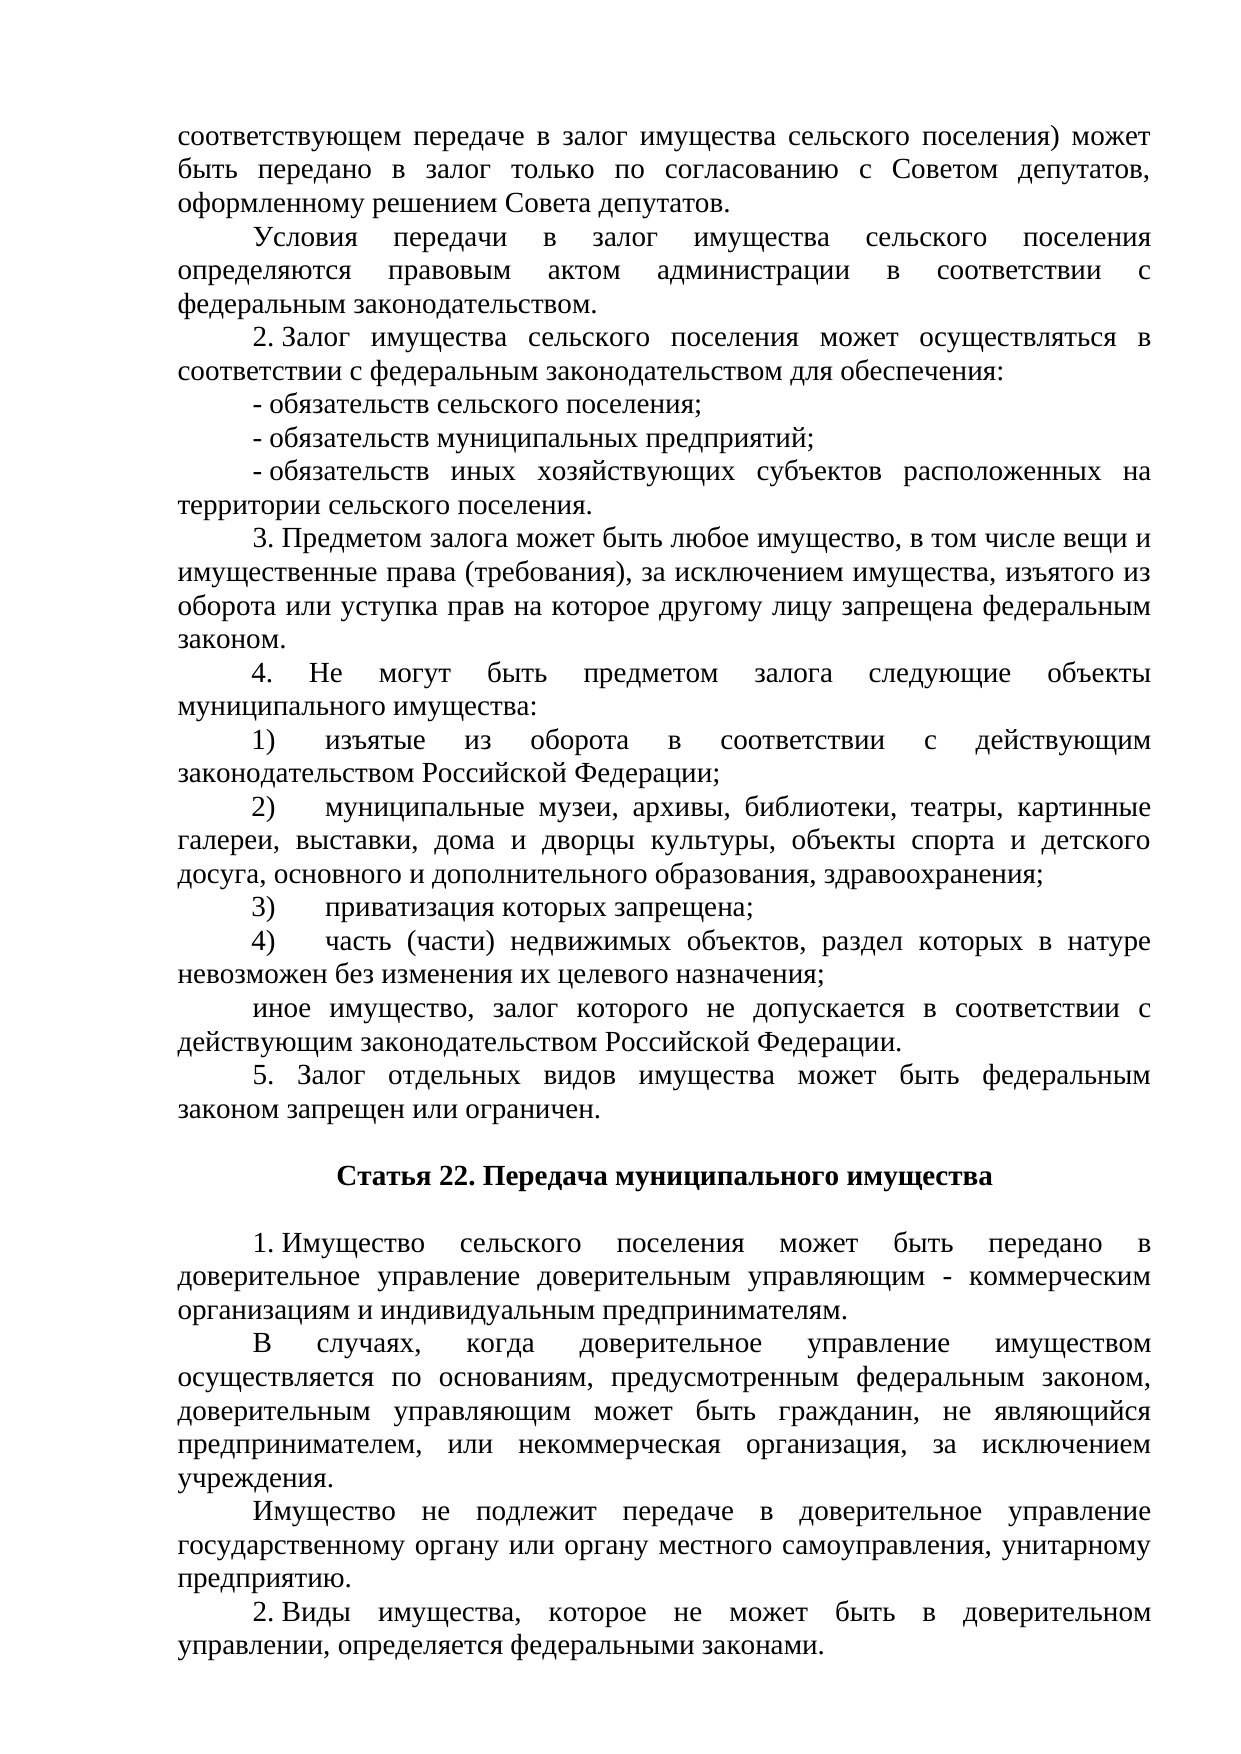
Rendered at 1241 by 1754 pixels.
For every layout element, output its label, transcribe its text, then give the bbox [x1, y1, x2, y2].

text 1. Имущество сельского поселения может быть передано в доверительное управление доверительным управляющим - коммерческим организациям и индивидуальным предпринимателям. [177, 1225, 1152, 1326]
text иное имущество, залог которого не допускается в соответствии с действующим законодательством Российской Федерации. [177, 990, 1152, 1057]
text 5. Залог отдельных видов имущества может быть федеральным законом запрещен или ограничен. [177, 1057, 1152, 1124]
text Статья 22. Передача муниципального имущества [177, 1158, 1152, 1191]
list изъятые из оборота в соответствии с действующим законодательством Российской Федерации; [177, 722, 1152, 789]
text 2. Залог имущества сельского поселения может осуществляться в соответствии с федеральным законодательством для обеспечения: [177, 319, 1152, 386]
text - обязательств муниципальных предприятий; [177, 420, 1152, 453]
list часть (части) недвижимых объектов, раздел которых в натуре невозможен без изменения их целевого назначения; [177, 923, 1152, 990]
text 3. Предметом залога может быть любое имущество, в том числе вещи и имущественные права (требования), за исключением имущества, изъятого из оборота или уступка прав на которое другому лицу запрещена федеральным законом. [177, 521, 1152, 655]
text Условия передачи в залог имущества сельского поселения определяются правовым актом администрации в соответствии с федеральным законодательством. [177, 219, 1152, 319]
text - обязательств сельского поселения; [177, 386, 1152, 420]
text 2. Виды имущества, которое не может быть в доверительном управлении, определяется федеральными законами. [177, 1594, 1152, 1661]
text В случаях, когда доверительное управление имуществом осуществляется по основаниям, предусмотренным федеральным законом, доверительным управляющим может быть гражданин, не являющийся предпринимателем, или некоммерческая организация, за исключением учреждения. [177, 1326, 1152, 1493]
list приватизация которых запрещена; [177, 889, 1152, 923]
list муниципальные музеи, архивы, библиотеки, театры, картинные галереи, выставки, дома и дворцы культуры, объекты спорта и детского досуга, основного и дополнительного образования, здравоохранения; [177, 789, 1152, 889]
text 4. Не могут быть предметом залога следующие объекты муниципального имущества: [177, 655, 1152, 722]
text - обязательств иных хозяйствующих субъектов расположенных на территории сельского поселения. [177, 453, 1152, 521]
text Имущество не подлежит передаче в доверительное управление государственному органу или органу местного самоуправления, унитарному предприятию. [177, 1493, 1152, 1594]
text соответствующем передаче в залог имущества сельского поселения) может быть передано в залог только по согласованию с Советом депутатов, оформленному решением Совета депутатов. [177, 118, 1152, 219]
